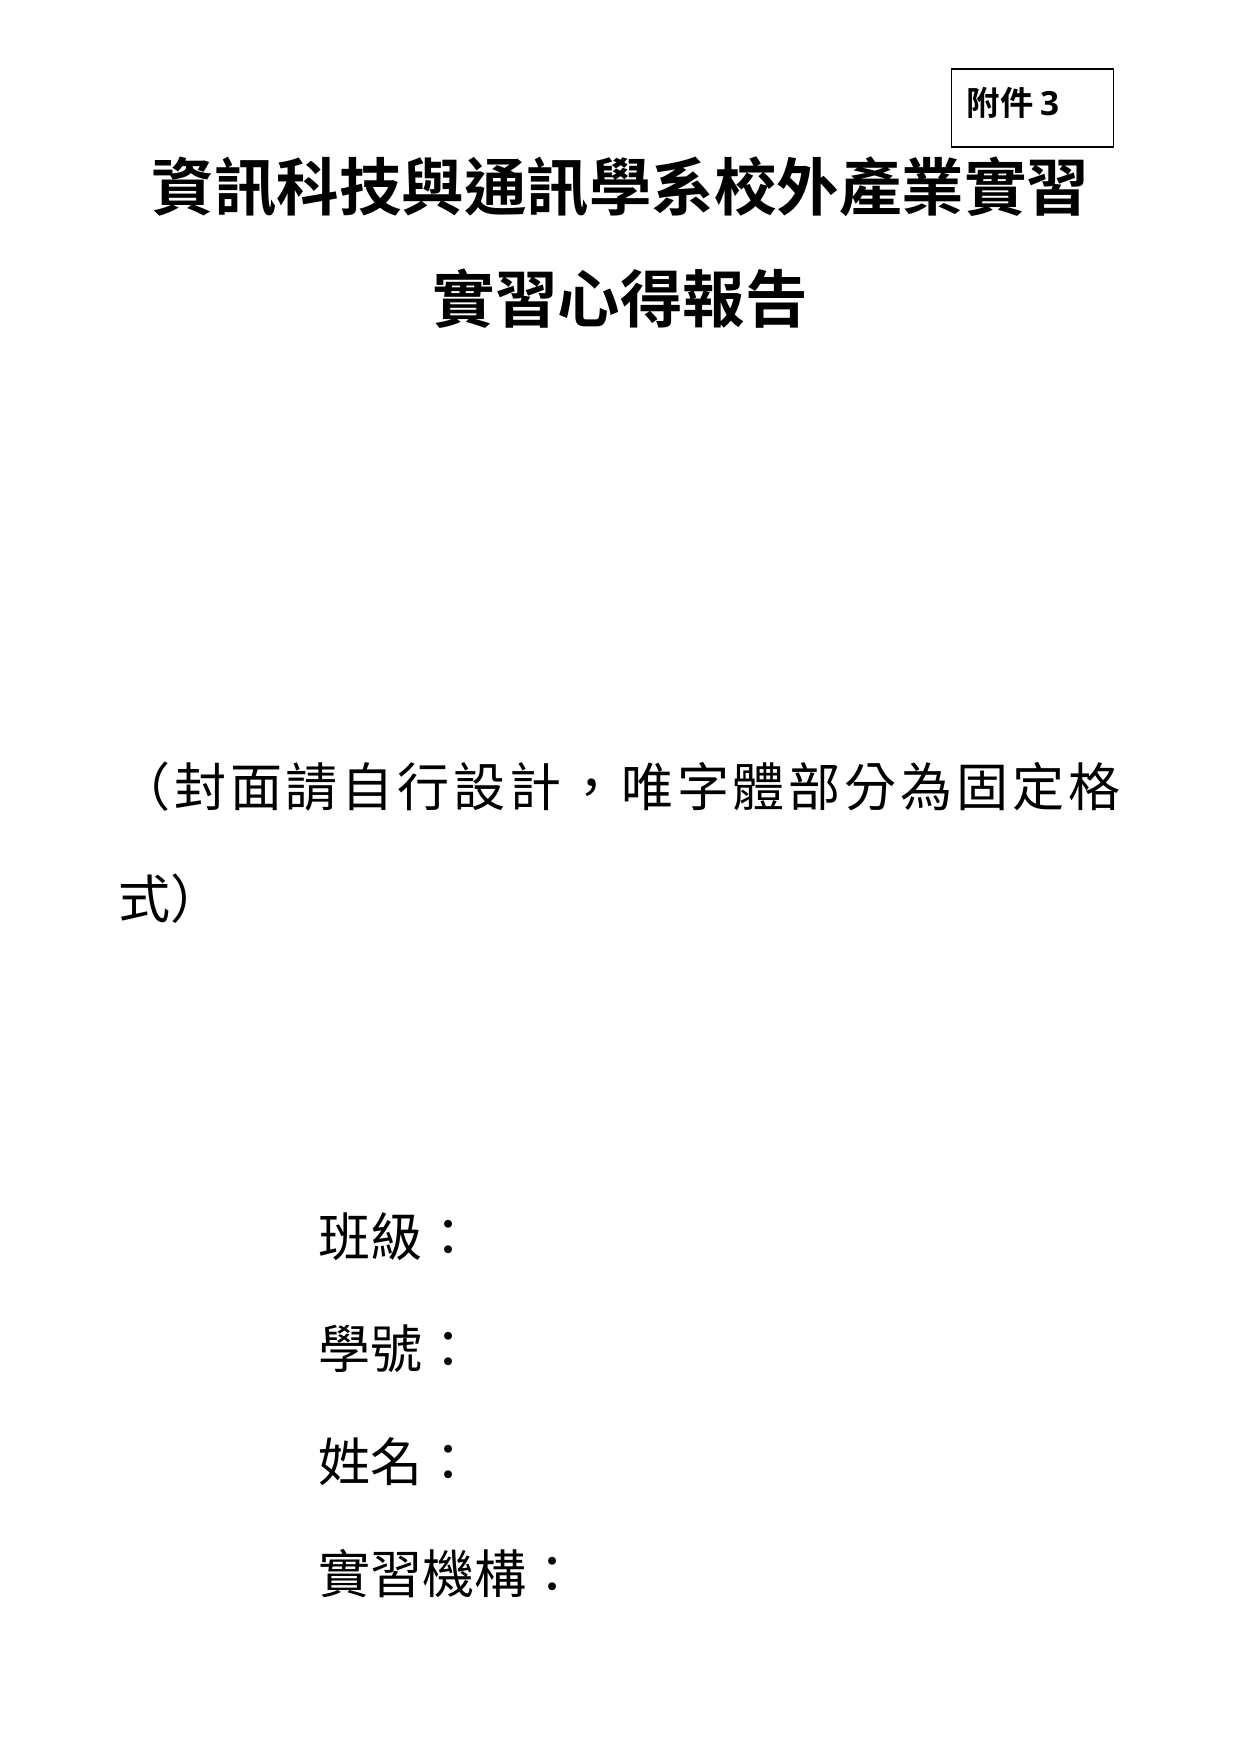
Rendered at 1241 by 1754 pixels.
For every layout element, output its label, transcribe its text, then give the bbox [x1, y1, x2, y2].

text 姓名： [268, 1402, 1122, 1514]
text 班級： [118, 1177, 1122, 1289]
text （封面請自行設計，唯字體部分為固定格式） [118, 727, 1122, 952]
text 實習機構： [268, 1514, 1122, 1627]
text 資訊科技與通訊學系校外產業實習 [118, 127, 1122, 239]
text 實習心得報告 [118, 239, 1122, 352]
text 學號： [268, 1289, 1122, 1402]
text 附件3 [966, 76, 1099, 125]
